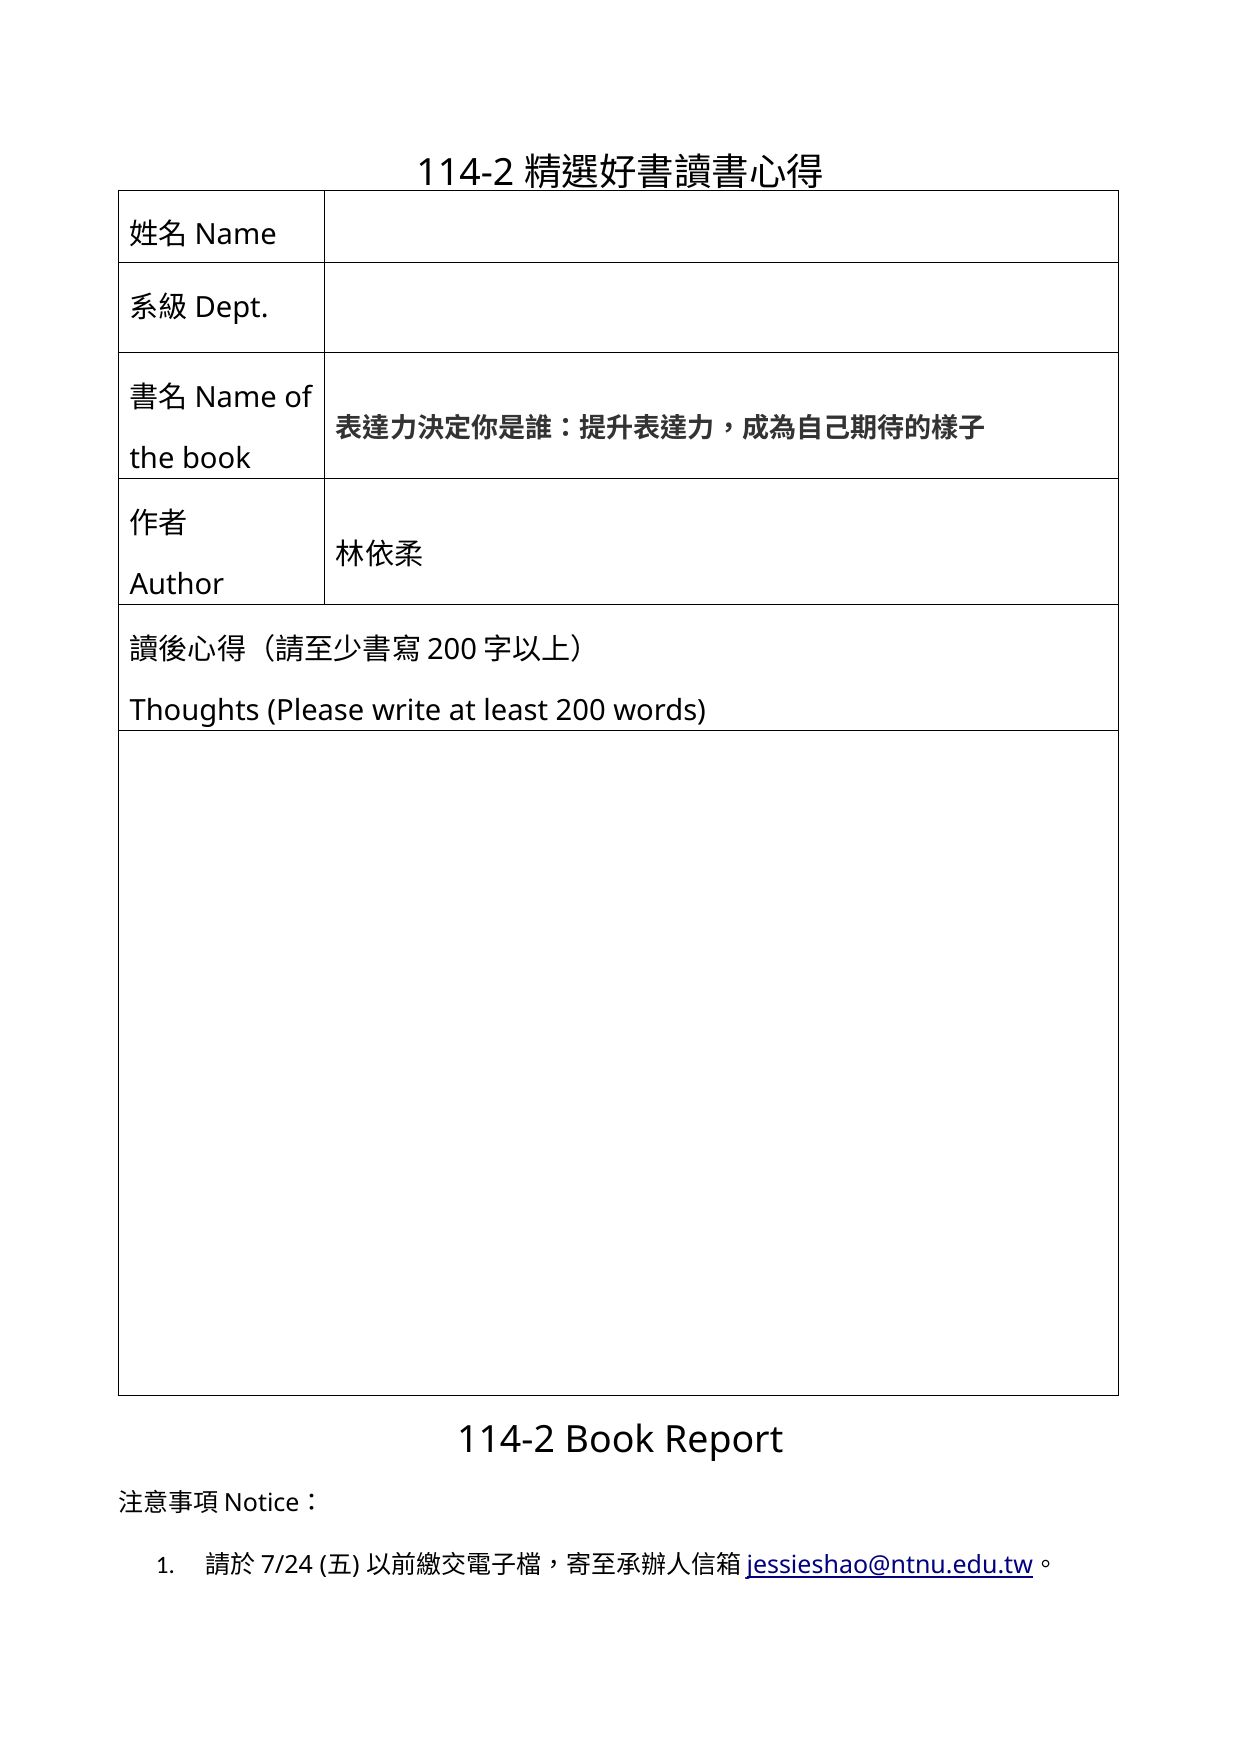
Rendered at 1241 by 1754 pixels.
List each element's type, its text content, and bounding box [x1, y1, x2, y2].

text 注意事項 Notice： [118, 1459, 1122, 1521]
table_cell 作者 Author [119, 479, 324, 604]
table_cell 讀後心得（請至少書寫200字以上） Thoughts (Please write at least 200 words) [119, 605, 1118, 730]
table_cell [119, 731, 1118, 1395]
table_cell 表達力決定你是誰：提升表達力，成為自己期待的樣子 [325, 353, 1118, 478]
text 114-2 Book Report [118, 1396, 1122, 1459]
text 114-2 精選好書讀書心得 [118, 127, 1122, 189]
table_cell 系級 Dept. [119, 263, 324, 352]
table_cell [325, 263, 1118, 352]
table_cell 林依柔 [325, 479, 1118, 604]
table_header 姓名 Name [119, 191, 324, 262]
table_cell 書名 Name of the book [119, 353, 324, 478]
list 請於7/24 (五) 以前繳交電子檔，寄至承辦人信箱 jessieshao@ntnu.edu.tw。 [156, 1521, 1122, 1584]
table_header [325, 191, 1118, 262]
